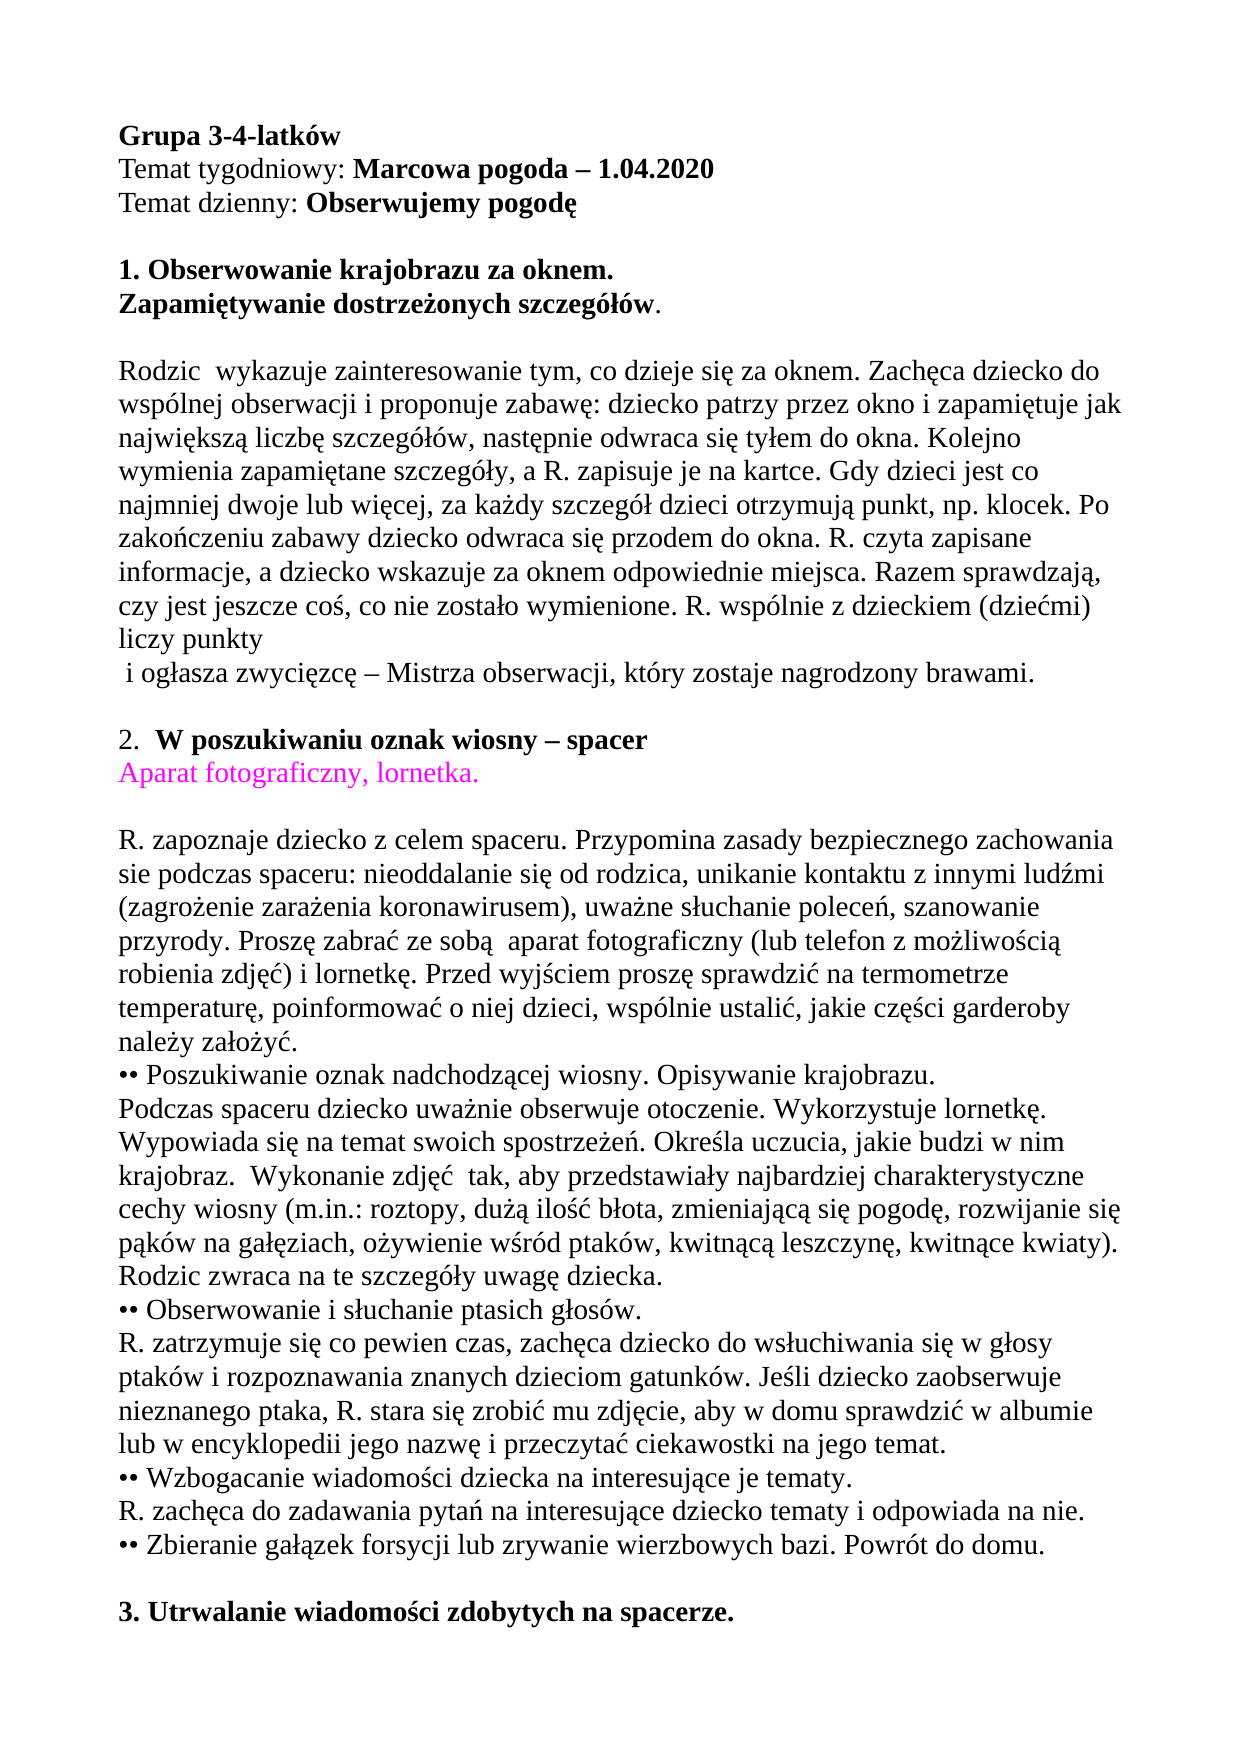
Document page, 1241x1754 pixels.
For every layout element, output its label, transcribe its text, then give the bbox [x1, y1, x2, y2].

text 1. Obserwowanie krajobrazu za oknem. [118, 252, 1122, 286]
text 2. W poszukiwaniu oznak wiosny – spacer [118, 722, 1122, 755]
text (zagrożenie zarażenia koronawirusem), uważne słuchanie poleceń, szanowanie [118, 889, 1122, 923]
text 3. Utrwalanie wiadomości zdobytych na spacerze. [118, 1594, 1122, 1627]
text Rodzic wykazuje zainteresowanie tym, co dzieje się za oknem. Zachęca dziecko do wspólnej obserwacji i proponuje zabawę: dziecko patrzy przez okno i zapamiętuje jak największą liczbę szczegółów, następnie odwraca się tyłem do okna. Kolejno wymienia zapamiętane szczegóły, a R. zapisuje je na kartce. Gdy dzieci jest co najmniej dwoje lub więcej, za każdy szczegół dzieci otrzymują punkt, np. klocek. Po zakończeniu zabawy dziecko odwraca się przodem do okna. R. czyta zapisane informacje, a dziecko wskazuje za oknem odpowiednie miejsca. Razem sprawdzają, czy jest jeszcze coś, co nie zostało wymienione. R. wspólnie z dzieckiem (dziećmi) liczy punkty [118, 353, 1122, 655]
text R. zachęca do zadawania pytań na interesujące dziecko tematy i odpowiada na nie. [118, 1493, 1122, 1527]
text •• Wzbogacanie wiadomości dziecka na interesujące je tematy. [118, 1460, 1122, 1493]
text R. zatrzymuje się co pewien czas, zachęca dziecko do wsłuchiwania się w głosy ptaków i rozpoznawania znanych dzieciom gatunków. Jeśli dziecko zaobserwuje nieznanego ptaka, R. stara się zrobić mu zdjęcie, aby w domu sprawdzić w albumie lub w encyklopedii jego nazwę i przeczytać ciekawostki na jego temat. [118, 1326, 1122, 1460]
text Temat tygodniowy: Marcowa pogoda – 1.04.2020 [118, 152, 1122, 185]
text •• Zbieranie gałązek forsycji lub zrywanie wierzbowych bazi. Powrót do domu. [118, 1527, 1122, 1560]
text przyrody. Proszę zabrać ze sobą aparat fotograficzny (lub telefon z możliwością robienia zdjęć) i lornetkę. Przed wyjściem proszę sprawdzić na termometrze temperaturę, poinformować o niej dzieci, wspólnie ustalić, jakie części garderoby należy założyć. [118, 923, 1122, 1057]
text Aparat fotograficzny, lornetka. [118, 755, 1122, 789]
text Zapamiętywanie dostrzeżonych szczegółów. [118, 286, 1122, 319]
text •• Obserwowanie i słuchanie ptasich głosów. [118, 1292, 1122, 1326]
text Podczas spaceru dziecko uważnie obserwuje otoczenie. Wykorzystuje lornetkę. Wypowiada się na temat swoich spostrzeżeń. Określa uczucia, jakie budzi w nim krajobraz. Wykonanie zdjęć tak, aby przedstawiały najbardziej charakterystyczne cechy wiosny (m.in.: roztopy, dużą ilość błota, zmieniającą się pogodę, rozwijanie się pąków na gałęziach, ożywienie wśród ptaków, kwitnącą leszczynę, kwitnące kwiaty). Rodzic zwraca na te szczegóły uwagę dziecka. [118, 1091, 1122, 1292]
text i ogłasza zwycięzcę – Mistrza obserwacji, który zostaje nagrodzony brawami. [118, 655, 1122, 688]
text R. zapoznaje dziecko z celem spaceru. Przypomina zasady bezpiecznego zachowania sie podczas spaceru: nieoddalanie się od rodzica, unikanie kontaktu z innymi ludźmi [118, 822, 1122, 889]
text •• Poszukiwanie oznak nadchodzącej wiosny. Opisywanie krajobrazu. [118, 1057, 1122, 1091]
text Temat dzienny: Obserwujemy pogodę [118, 185, 1122, 219]
text Grupa 3-4-latków [118, 118, 1122, 152]
